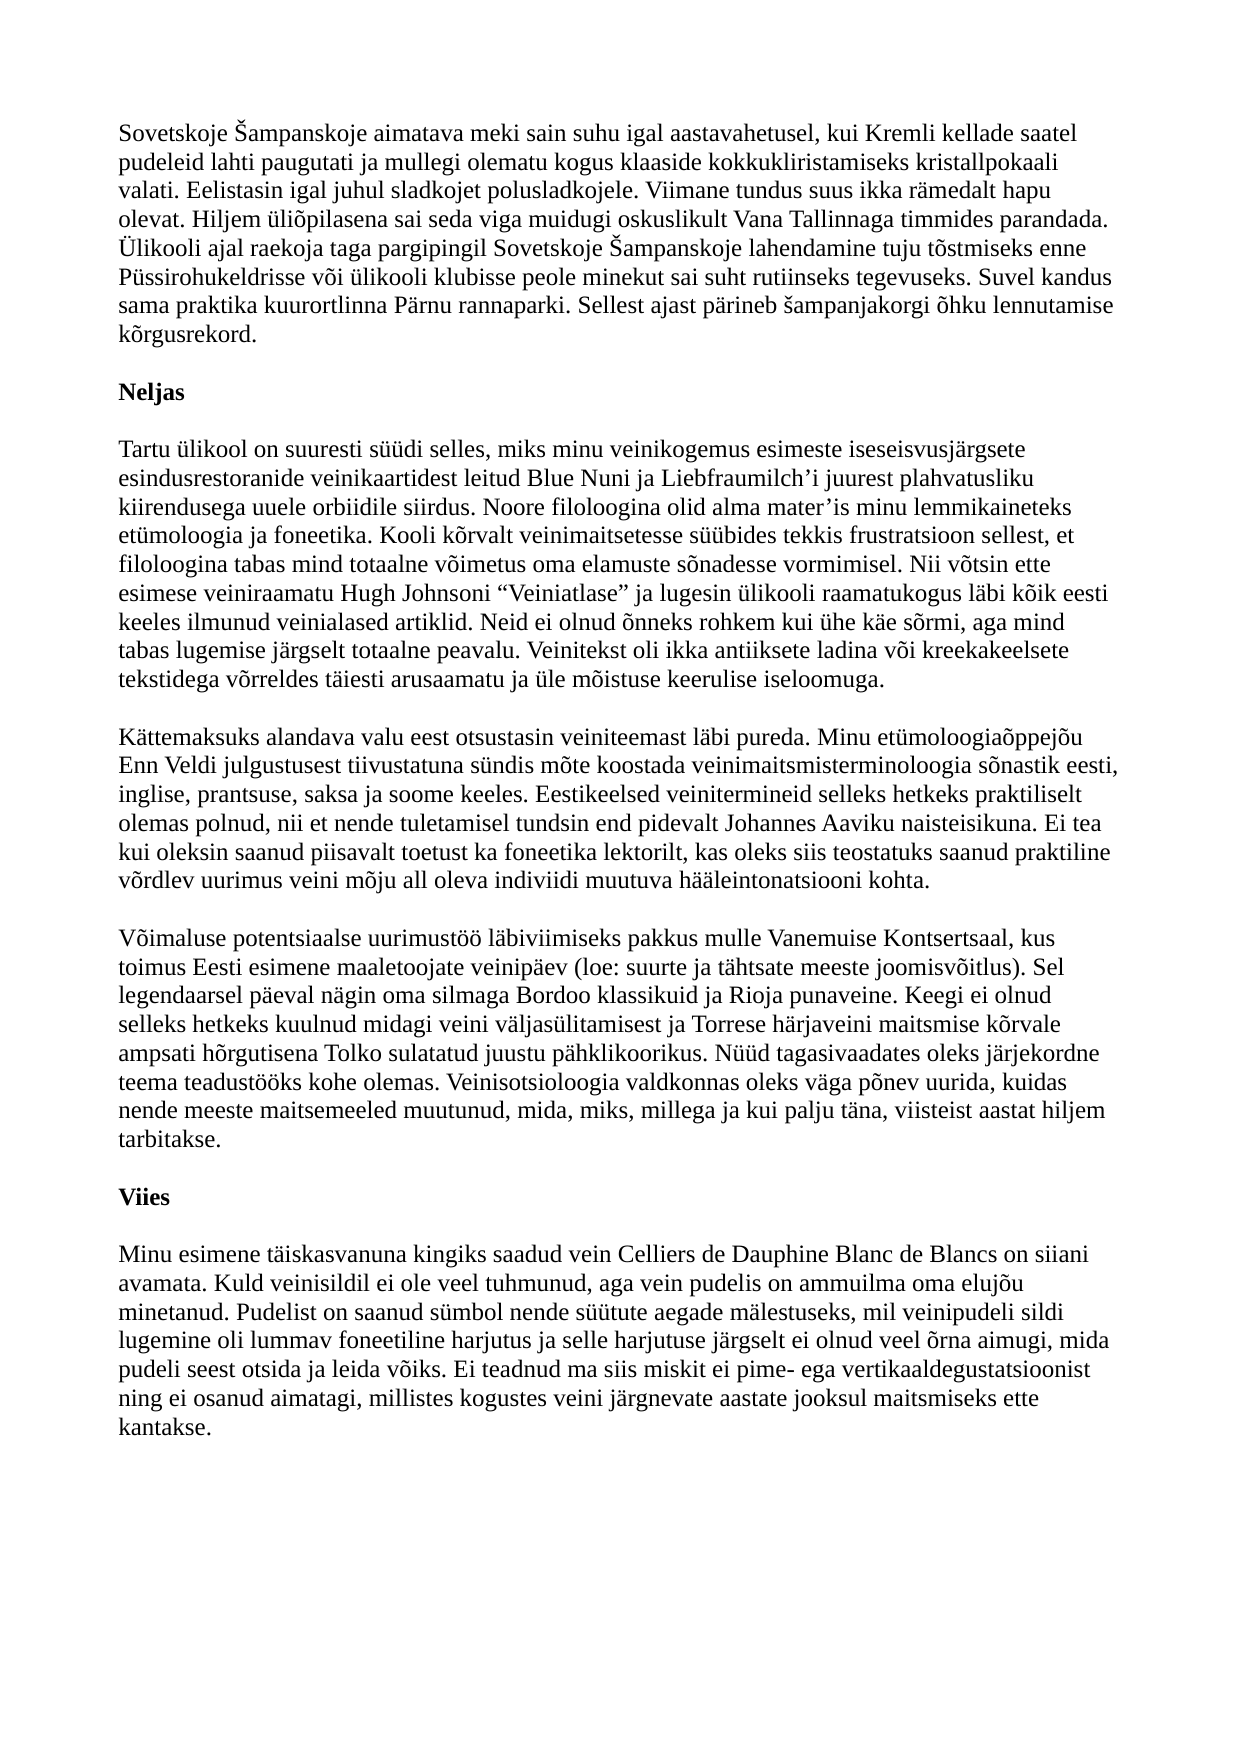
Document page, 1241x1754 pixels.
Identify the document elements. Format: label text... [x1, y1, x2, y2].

text Tartu ülikool on suuresti süüdi selles, miks minu veinikogemus esimeste iseseisvusjärgsete esindusrestoranide veinikaartidest leitud Blue Nuni ja Liebfraumilch’i juurest plahvatusliku kiirendusega uuele orbiidile siirdus. Noore filoloogina olid alma mater’is minu lemmikaineteks etümoloogia ja foneetika. Kooli kõrvalt veinimaitsetesse süübides tekkis frustratsioon sellest, et filoloogina tabas mind totaalne võimetus oma elamuste sõnadesse vormimisel. Nii võtsin ette esimese veiniraamatu Hugh Johnsoni “Veiniatlase” ja lugesin ülikooli raamatukogus läbi kõik eesti keeles ilmunud veinialased artiklid. Neid ei olnud õnneks rohkem kui ühe käe sõrmi, aga mind tabas lugemise järgselt totaalne peavalu. Veinitekst oli ikka antiiksete ladina või kreekakeelsete tekstidega võrreldes täiesti arusaamatu ja üle mõistuse keerulise iseloomuga. [118, 434, 1122, 693]
text Võimaluse potentsiaalse uurimustöö läbiviimiseks pakkus mulle Vanemuise Kontsertsaal, kus toimus Eesti esimene maaletoojate veinipäev (loe: suurte ja tähtsate meeste joomisvõitlus). Sel legendaarsel päeval nägin oma silmaga Bordoo klassikuid ja Rioja punaveine. Keegi ei olnud selleks hetkeks kuulnud midagi veini väljasülitamisest ja Torrese härjaveini maitsmise kõrvale ampsati hõrgutisena Tolko sulatatud juustu pähklikoorikus. Nüüd tagasivaadates oleks järjekordne teema teadustööks kohe olemas. Veinisotsioloogia valdkonnas oleks väga põnev uurida, kuidas nende meeste maitsemeeled muutunud, mida, miks, millega ja kui palju täna, viisteist aastat hiljem tarbitakse. [118, 923, 1122, 1153]
text Minu esimene täiskasvanuna kingiks saadud vein Celliers de Dauphine Blanc de Blancs on siiani avamata. Kuld veinisildil ei ole veel tuhmunud, aga vein pudelis on ammuilma oma elujõu minetanud. Pudelist on saanud sümbol nende süütute aegade mälestuseks, mil veinipudeli sildi lugemine oli lummav foneetiline harjutus ja selle harjutuse järgselt ei olnud veel õrna aimugi, mida pudeli seest otsida ja leida võiks. Ei teadnud ma siis miskit ei pime- ega vertikaaldegustatsioonist ning ei osanud aimatagi, millistes kogustes veini järgnevate aastate jooksul maitsmiseks ette kantakse. [118, 1239, 1122, 1441]
text Kättemaksuks alandava valu eest otsustasin veiniteemast läbi pureda. Minu etümoloogiaõppejõu Enn Veldi julgustusest tiivustatuna sündis mõte koostada veinimaitsmisterminoloogia sõnastik eesti, inglise, prantsuse, saksa ja soome keeles. Eestikeelsed veinitermineid selleks hetkeks praktiliselt olemas polnud, nii et nende tuletamisel tundsin end pidevalt Johannes Aaviku naisteisikuna. Ei tea kui oleksin saanud piisavalt toetust ka foneetika lektorilt, kas oleks siis teostatuks saanud praktiline võrdlev uurimus veini mõju all oleva indiviidi muutuva hääleintonatsiooni kohta. [118, 722, 1122, 894]
text Viies [118, 1182, 1122, 1239]
text Sovetskoje Šampanskoje aimatava meki sain suhu igal aastavahetusel, kui Kremli kellade saatel pudeleid lahti paugutati ja mullegi olematu kogus klaaside kokkukliristamiseks kristallpokaali valati. Eelistasin igal juhul sladkojet polusladkojele. Viimane tundus suus ikka rämedalt hapu olevat. Hiljem üliõpilasena sai seda viga muidugi oskuslikult Vana Tallinnaga timmides parandada. Ülikooli ajal raekoja taga pargipingil Sovetskoje Šampanskoje lahendamine tuju tõstmiseks enne Püssirohukeldrisse või ülikooli klubisse peole minekut sai suht rutiinseks tegevuseks. Suvel kandus sama praktika kuurortlinna Pärnu rannaparki. Sellest ajast pärineb šampanjakorgi õhku lennutamise kõrgusrekord. [118, 118, 1122, 348]
text Neljas [118, 377, 1122, 434]
